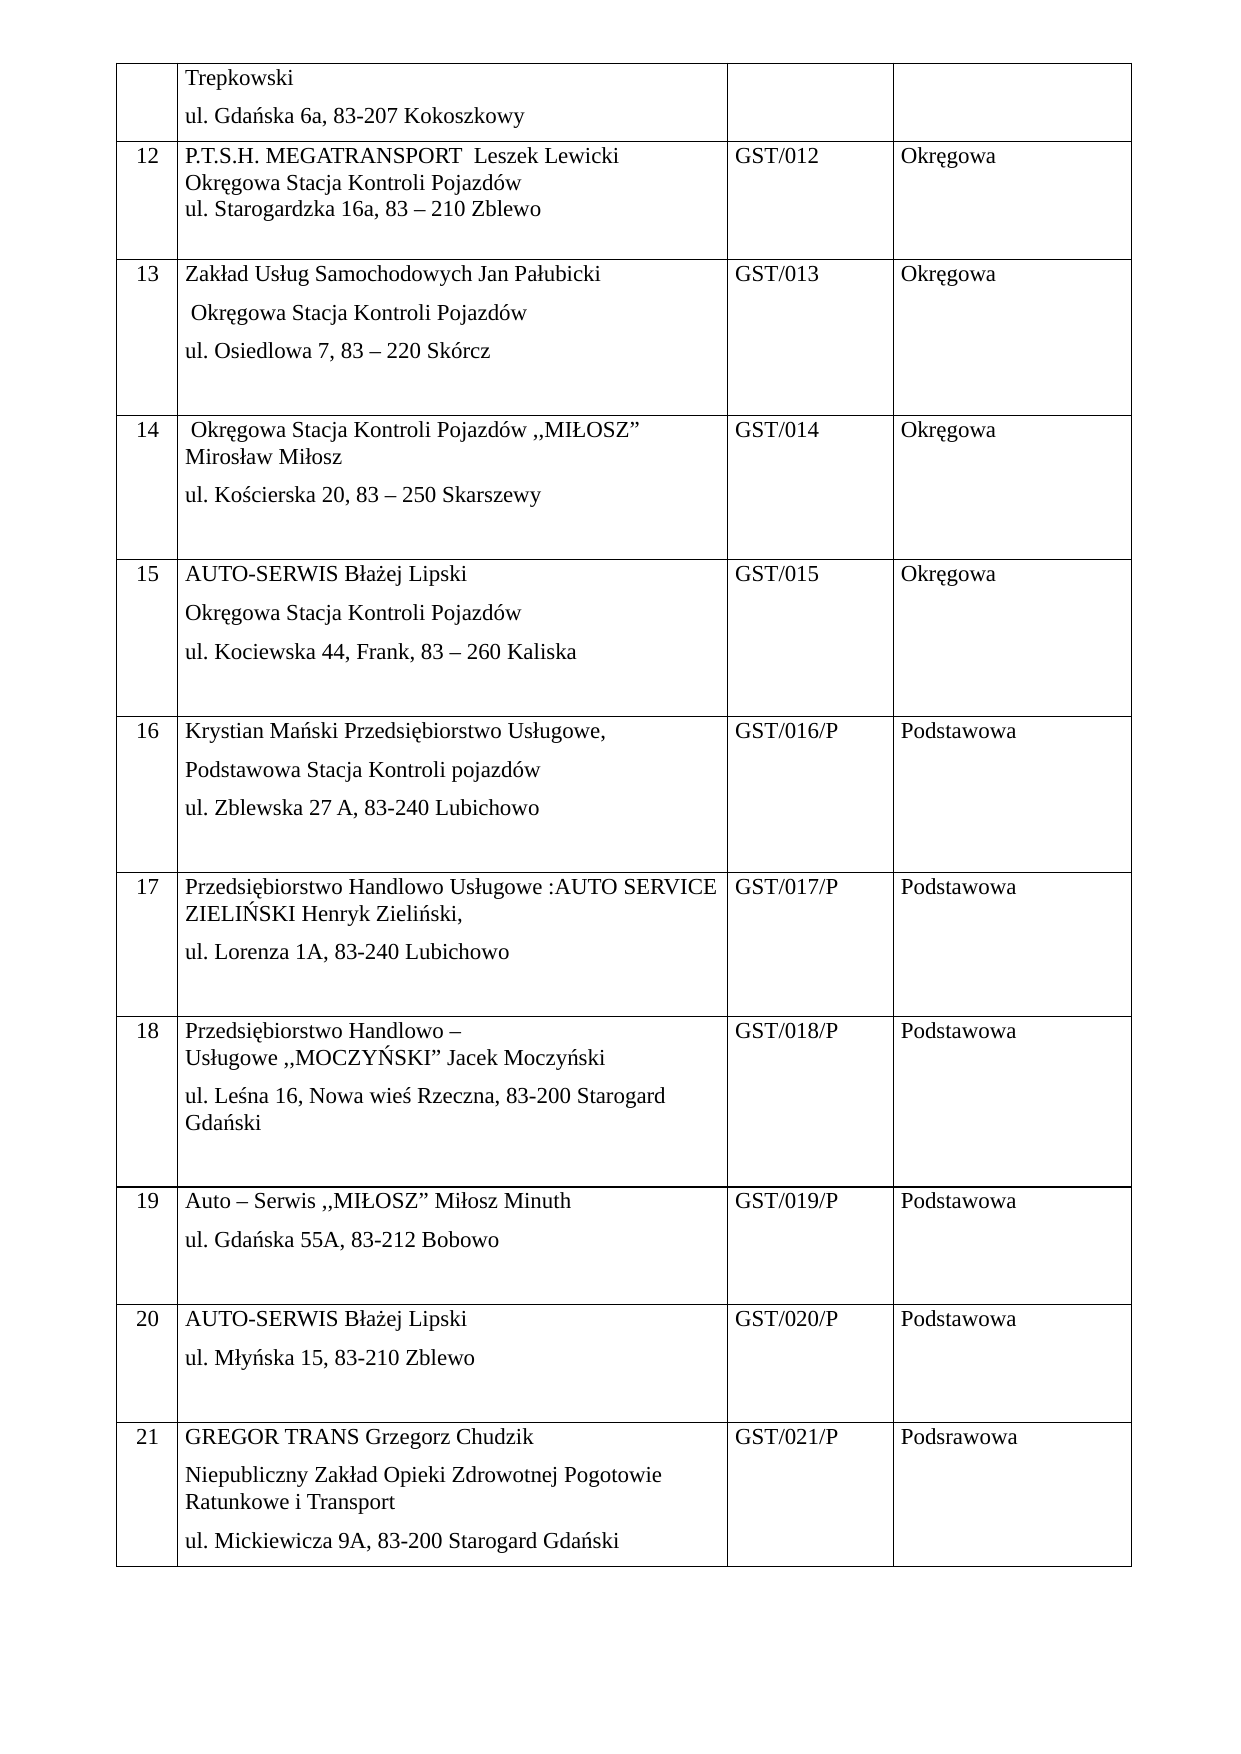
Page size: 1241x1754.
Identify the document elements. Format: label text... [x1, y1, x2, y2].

table_cell Zakład Usług Samochodowych Jan Pałubicki Okręgowa Stacja Kontroli Pojazdów ul. Osiedlowa 7, 83 – 220 Skórcz [178, 260, 727, 415]
table_cell Trepkowski ul. Gdańska 6a, 83-207 Kokoszkowy [178, 64, 727, 141]
table_cell GST/015 [728, 560, 893, 716]
table_cell 16 [117, 717, 177, 872]
table_cell 14 [117, 416, 177, 559]
table_cell Podsrawowa [894, 1423, 1131, 1566]
table_cell [894, 64, 1131, 141]
table_cell Podstawowa [894, 1305, 1131, 1422]
table_cell AUTO-SERWIS Błażej Lipski ul. Młyńska 15, 83-210 Zblewo [178, 1305, 727, 1422]
table_cell Podstawowa [894, 1188, 1131, 1304]
table_cell 13 [117, 260, 177, 415]
table_cell Okręgowa Stacja Kontroli Pojazdów ,,MIŁOSZ” Mirosław Miłosz ul. Kościerska 20, 83 – 250 Skarszewy [178, 416, 727, 559]
table_cell GST/021/P [728, 1423, 893, 1566]
table_cell GST/019/P [728, 1188, 893, 1304]
table_cell GST/014 [728, 416, 893, 559]
table_cell 20 [117, 1305, 177, 1422]
table_cell Podstawowa [894, 717, 1131, 872]
table_cell Podstawowa [894, 1017, 1131, 1186]
table_cell AUTO-SERWIS Błażej Lipski Okręgowa Stacja Kontroli Pojazdów ul. Kociewska 44, Frank, 83 – 260 Kaliska [178, 560, 727, 716]
table_cell GST/020/P [728, 1305, 893, 1422]
table_cell 19 [117, 1188, 177, 1304]
table_cell Okręgowa [894, 416, 1131, 559]
table_cell 12 [117, 142, 177, 259]
table_cell Podstawowa [894, 873, 1131, 1016]
table_cell Przedsiębiorstwo Handlowo – Usługowe ,,MOCZYŃSKI” Jacek Moczyński ul. Leśna 16, Nowa wieś Rzeczna, 83-200 Starogard Gdański [178, 1017, 727, 1186]
table_cell Krystian Mański Przedsiębiorstwo Usługowe, Podstawowa Stacja Kontroli pojazdów ul. Zblewska 27 A, 83-240 Lubichowo [178, 717, 727, 872]
table_cell 18 [117, 1017, 177, 1186]
table_cell [117, 64, 177, 141]
table_cell Okręgowa [894, 142, 1131, 259]
table_cell Okręgowa [894, 260, 1131, 415]
table_cell 21 [117, 1423, 177, 1566]
table_cell Auto – Serwis ,,MIŁOSZ” Miłosz Minuth ul. Gdańska 55A, 83-212 Bobowo [178, 1188, 727, 1304]
table_cell GST/012 [728, 142, 893, 259]
table_cell GREGOR TRANS Grzegorz Chudzik Niepubliczny Zakład Opieki Zdrowotnej Pogotowie Ratunkowe i Transport ul. Mickiewicza 9A, 83-200 Starogard Gdański [178, 1423, 727, 1566]
table_cell GST/017/P [728, 873, 893, 1016]
table_cell 17 [117, 873, 177, 1016]
table_cell 15 [117, 560, 177, 716]
table_cell Przedsiębiorstwo Handlowo Usługowe :AUTO SERVICE ZIELIŃSKI Henryk Zieliński, ul. Lorenza 1A, 83-240 Lubichowo [178, 873, 727, 1016]
table_cell GST/013 [728, 260, 893, 415]
table_cell Okręgowa [894, 560, 1131, 716]
table_cell GST/016/P [728, 717, 893, 872]
table_cell [728, 64, 893, 141]
table_cell P.T.S.H. MEGATRANSPORT Leszek Lewicki Okręgowa Stacja Kontroli Pojazdów ul. Starogardzka 16a, 83 – 210 Zblewo [178, 142, 727, 259]
table_cell GST/018/P [728, 1017, 893, 1186]
